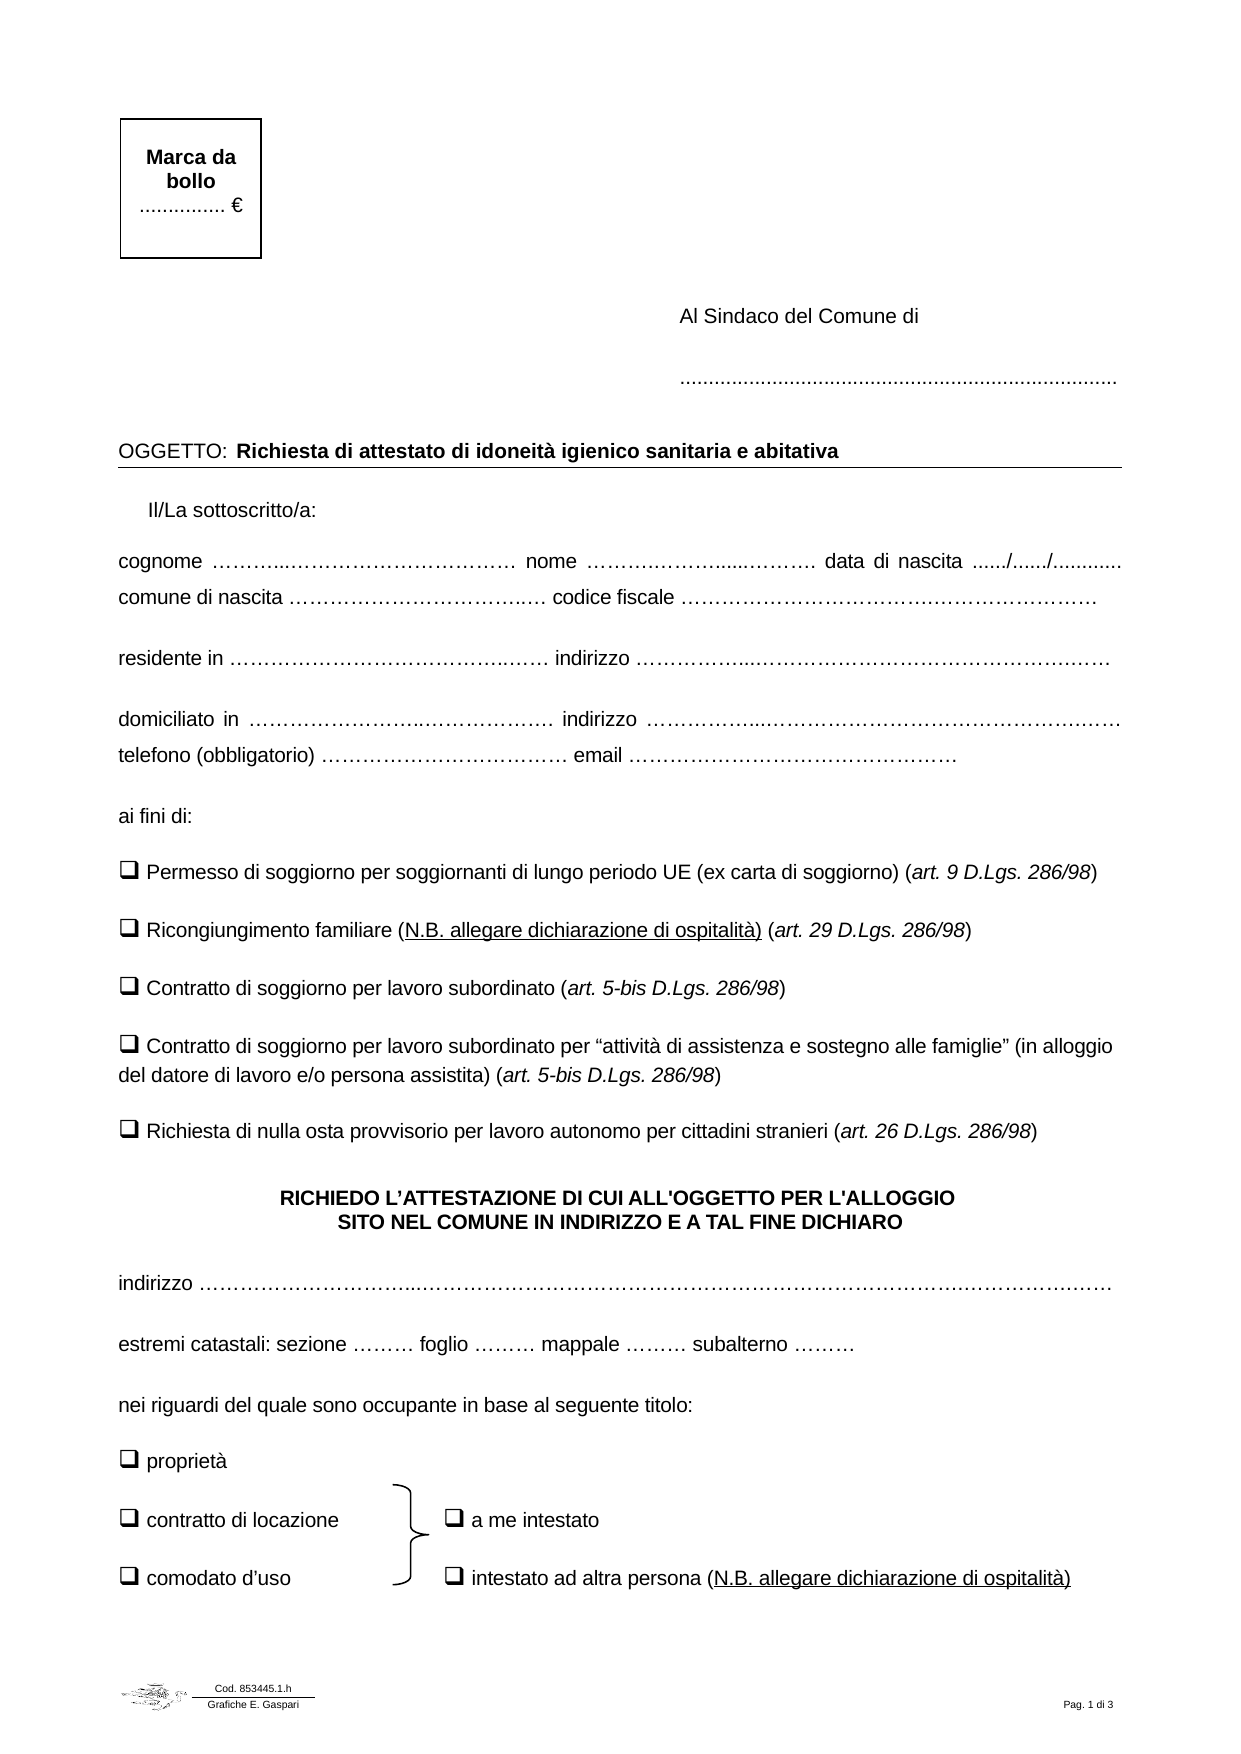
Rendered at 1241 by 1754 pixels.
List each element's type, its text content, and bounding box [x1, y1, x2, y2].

text  comodato d’uso  intestato ad altra persona (N.B. allegare dichiarazione di ospitalità) [118, 1562, 1122, 1590]
text estremi catastali: sezione ……… foglio ……… mappale ……… subalterno ……… [118, 1332, 1122, 1356]
text  proprietà [118, 1446, 1122, 1474]
text nei riguardi del quale sono occupante in base al seguente titolo: [118, 1393, 1122, 1417]
text cognome ………...…………………………… nome ……….………......………. data di nascita ....../....../............ comune di nascita ……………………………..… codice fiscale ……………………………….…………………… [118, 549, 1122, 609]
text  Ricongiungimento familiare (N.B. allegare dichiarazione di ospitalità) (art. 29 D.Lgs. 286/98) [118, 914, 1122, 943]
text  Contratto di soggiorno per lavoro subordinato per “attività di assistenza e sostegno alle famiglie” (in alloggio del datore di lavoro e/o persona assistita) (art. 5-bis D.Lgs. 286/98) [118, 1031, 1122, 1087]
text domiciliato in ……………………..………………. indirizzo ……………...……………………………………….…… telefono (obbligatorio) ……………………………… email ………………………………………… [118, 707, 1122, 767]
text ai fini di: [118, 804, 1122, 828]
text  a me intestato [412, 1504, 1122, 1532]
text  Contratto di soggiorno per lavoro subordinato (art. 5-bis D.Lgs. 286/98) [118, 972, 1122, 1001]
text Il/La sottoscritto/a: [118, 495, 1122, 522]
text  contratto di locazione [118, 1504, 412, 1532]
text OGGETTO: Richiesta di attestato di idoneità igienico sanitaria e abitativa [118, 438, 1122, 462]
text indirizzo …………………………...…………………………………………………………………….…………….…… [118, 1271, 1122, 1295]
text ............................................................................ [679, 365, 1122, 389]
text Marca da bollo ............... € [136, 145, 246, 217]
text Al Sindaco del Comune di [679, 304, 1122, 328]
text  Permesso di soggiorno per soggiornanti di lungo periodo UE (ex carta di soggiorno) (art. 9 D.Lgs. 286/98) [118, 856, 1122, 885]
text residente in …………………………………..…… indirizzo ……………...……………………………………….…… [118, 646, 1122, 670]
text  Richiesta di nulla osta provvisorio per lavoro autonomo per cittadini stranieri (art. 26 D.Lgs. 286/98) [118, 1115, 1122, 1144]
text RICHIEDO L’ATTESTAZIONE DI CUI ALL'OGGETTO PER L'ALLOGGIO SITO NEL COMUNE IN INDIRIZZO E A TAL FINE DICHIARO [118, 1186, 1122, 1234]
